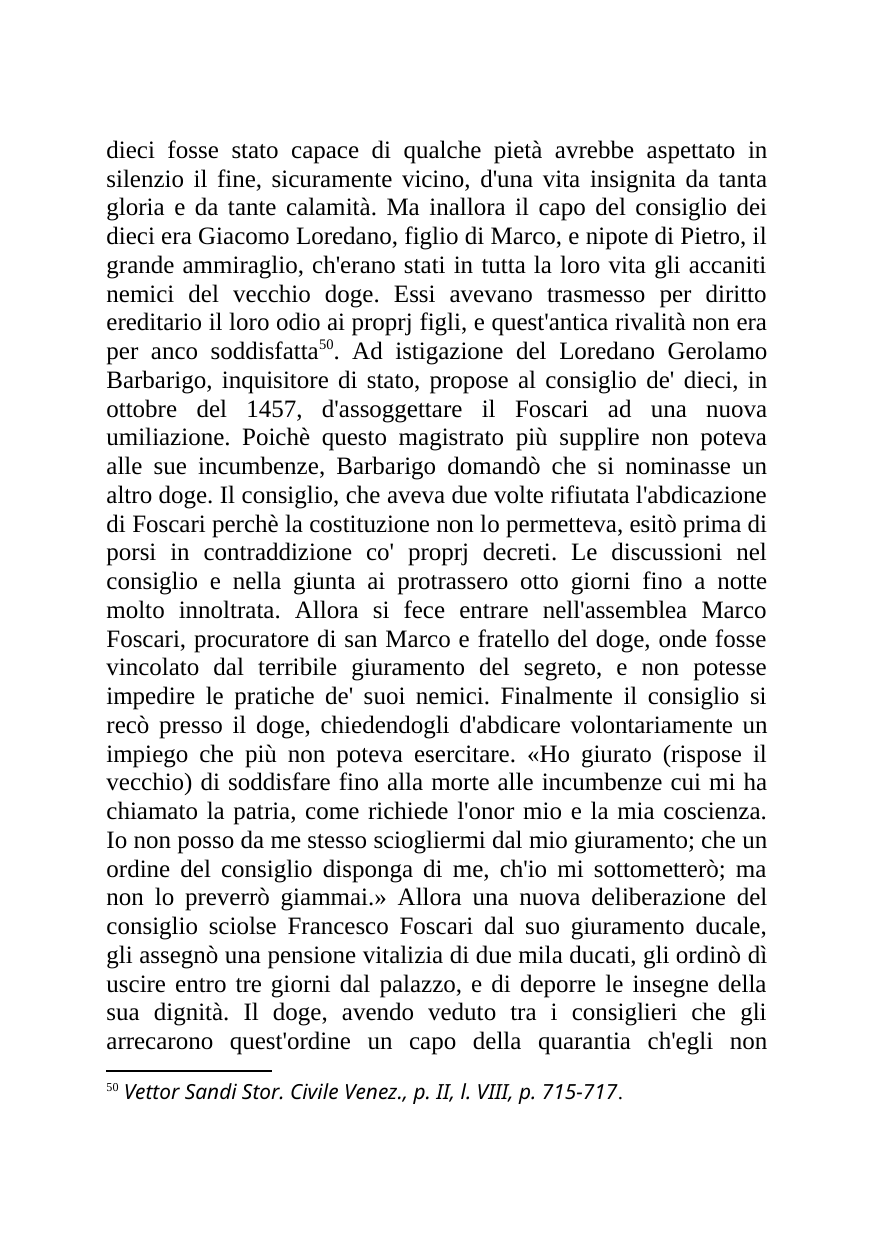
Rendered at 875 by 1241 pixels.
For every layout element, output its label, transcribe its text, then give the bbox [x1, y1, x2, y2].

text Vettor Sandi Stor. Civile Venez., p. II, l. VIII, p. 715-717. [106, 1077, 768, 1105]
text dieci fosse stato capace di qualche pietà avrebbe aspettato in silenzio il fine, sicuramente vicino, d'una vita insignita da tanta gloria e da tante calamità. Ma inallora il capo del consiglio dei dieci era Giacomo Loredano, figlio di Marco, e nipote di Pietro, il grande ammiraglio, ch'erano stati in tutta la loro vita gli accaniti nemici del vecchio doge. Essi avevano trasmesso per diritto ereditario il loro odio ai proprj figli, e quest'antica rivalità non era per anco soddisfatta. Ad istigazione del Loredano Gerolamo Barbarigo, inquisitore di stato, propose al consiglio de' dieci, in ottobre del 1457, d'assoggettare il Foscari ad una nuova umiliazione. Poichè questo magistrato più supplire non poteva alle sue incumbenze, Barbarigo domandò che si nominasse un altro doge. Il consiglio, che aveva due volte rifiutata l'abdicazione di Foscari perchè la costituzione non lo permetteva, esitò prima di porsi in contraddizione co' proprj decreti. Le discussioni nel consiglio e nella giunta ai protrassero otto giorni fino a notte molto innoltrata. Allora si fece entrare nell'assemblea Marco Foscari, procuratore di san Marco e fratello del doge, onde fosse vincolato dal terribile giuramento del segreto, e non potesse impedire le pratiche de' suoi nemici. Finalmente il consiglio si recò presso il doge, chiedendogli d'abdicare volontariamente un impiego che più non poteva esercitare. «Ho giurato (rispose il vecchio) di soddisfare fino alla morte alle incumbenze cui mi ha chiamato la patria, come richiede l'onor mio e la mia coscienza. Io non posso da me stesso sciogliermi dal mio giuramento; che un ordine del consiglio disponga di me, ch'io mi sottometterò; ma non lo preverrò giammai.» Allora una nuova deliberazione del consiglio sciolse Francesco Foscari dal suo giuramento ducale, gli assegnò una pensione vitalizia di due mila ducati, gli ordinò dì uscire entro tre giorni dal palazzo, e di deporre le insegne della sua dignità. Il doge, avendo veduto tra i consiglieri che gli arrecarono quest'ordine un capo della quarantia ch'egli non [106, 135, 768, 1055]
